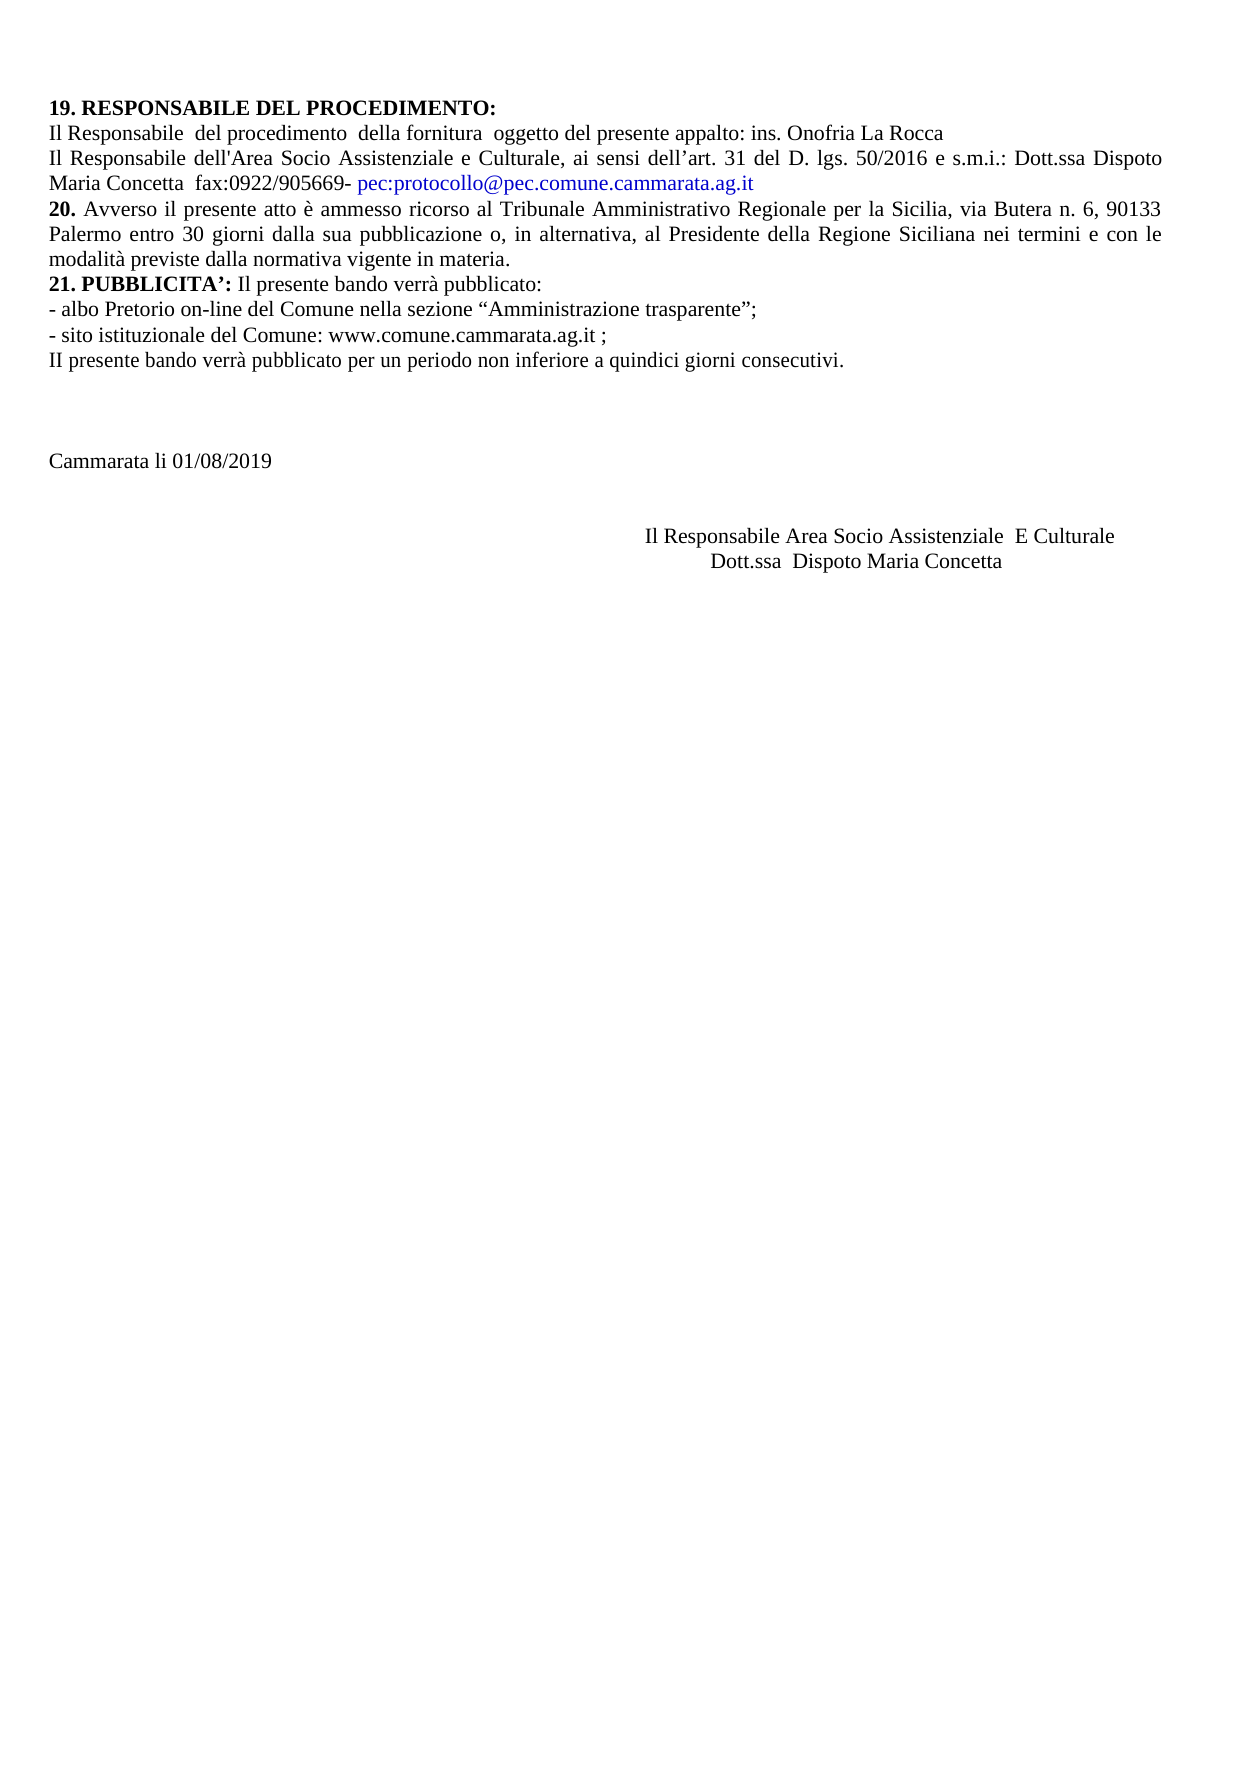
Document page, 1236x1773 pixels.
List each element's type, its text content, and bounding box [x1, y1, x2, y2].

text Il Responsabile del procedimento della fornitura oggetto del presente appalto: ins. Onofria La Rocca [48, 120, 1164, 145]
text 21. PUBBLICITA’: Il presente bando verrà pubblicato: [48, 271, 1164, 296]
text Il Responsabile dell'Area Socio Assistenziale e Culturale, ai sensi dell’art. 31 del D. lgs. 50/2016 e s.m.i.: Dott.ssa Dispoto Maria Concetta fax:0922/905669- pec:protocollo@pec.comune.cammarata.ag.it [48, 145, 1164, 196]
text 19. RESPONSABILE DEL PROCEDIMENTO: [48, 95, 1164, 120]
text - albo Pretorio on-line del Comune nella sezione “Amministrazione trasparente”; [48, 296, 1164, 322]
text II presente bando verrà pubblicato per un periodo non inferiore a quindici giorni consecutivi. [48, 347, 1154, 372]
text - sito istituzionale del Comune: www.comune.cammarata.ag.it ; [48, 322, 1164, 347]
text Il Responsabile Area Socio Assistenziale E Culturale Dott.ssa Dispoto Maria Concetta [48, 523, 1164, 574]
text 20. Avverso il presente atto è ammesso ricorso al Tribunale Amministrativo Regionale per la Sicilia, via Butera n. 6, 90133 Palermo entro 30 giorni dalla sua pubblicazione o, in alternativa, al Presidente della Regione Siciliana nei termini e con le modalità previste dalla normativa vigente in materia. [48, 196, 1164, 271]
text Cammarata li 01/08/2019 [48, 448, 1164, 473]
